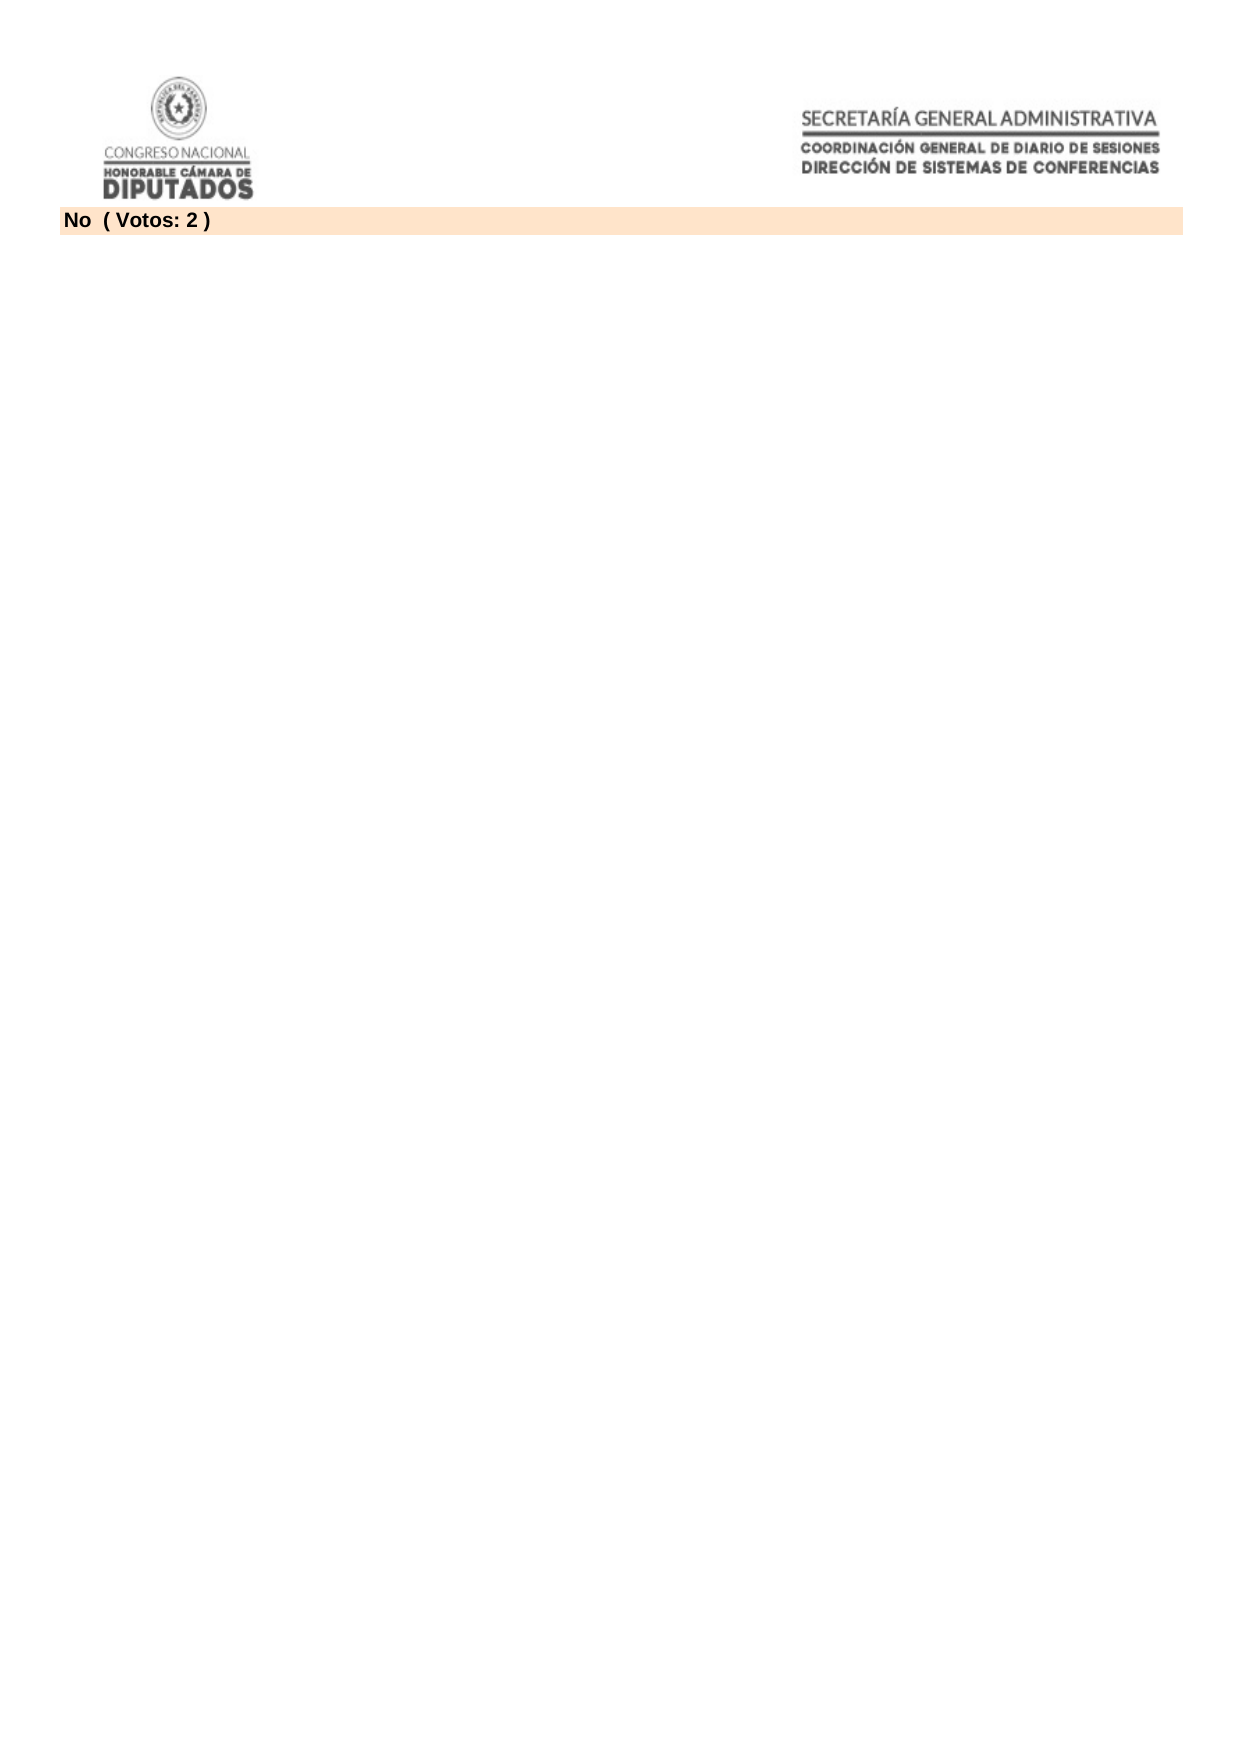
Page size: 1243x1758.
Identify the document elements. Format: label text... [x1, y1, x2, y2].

table_cell [1184, 207, 1189, 235]
table_cell [60, 235, 1183, 243]
table_cell No ( Votos: 2 ) [60, 207, 1183, 235]
table_cell [1184, 235, 1189, 243]
